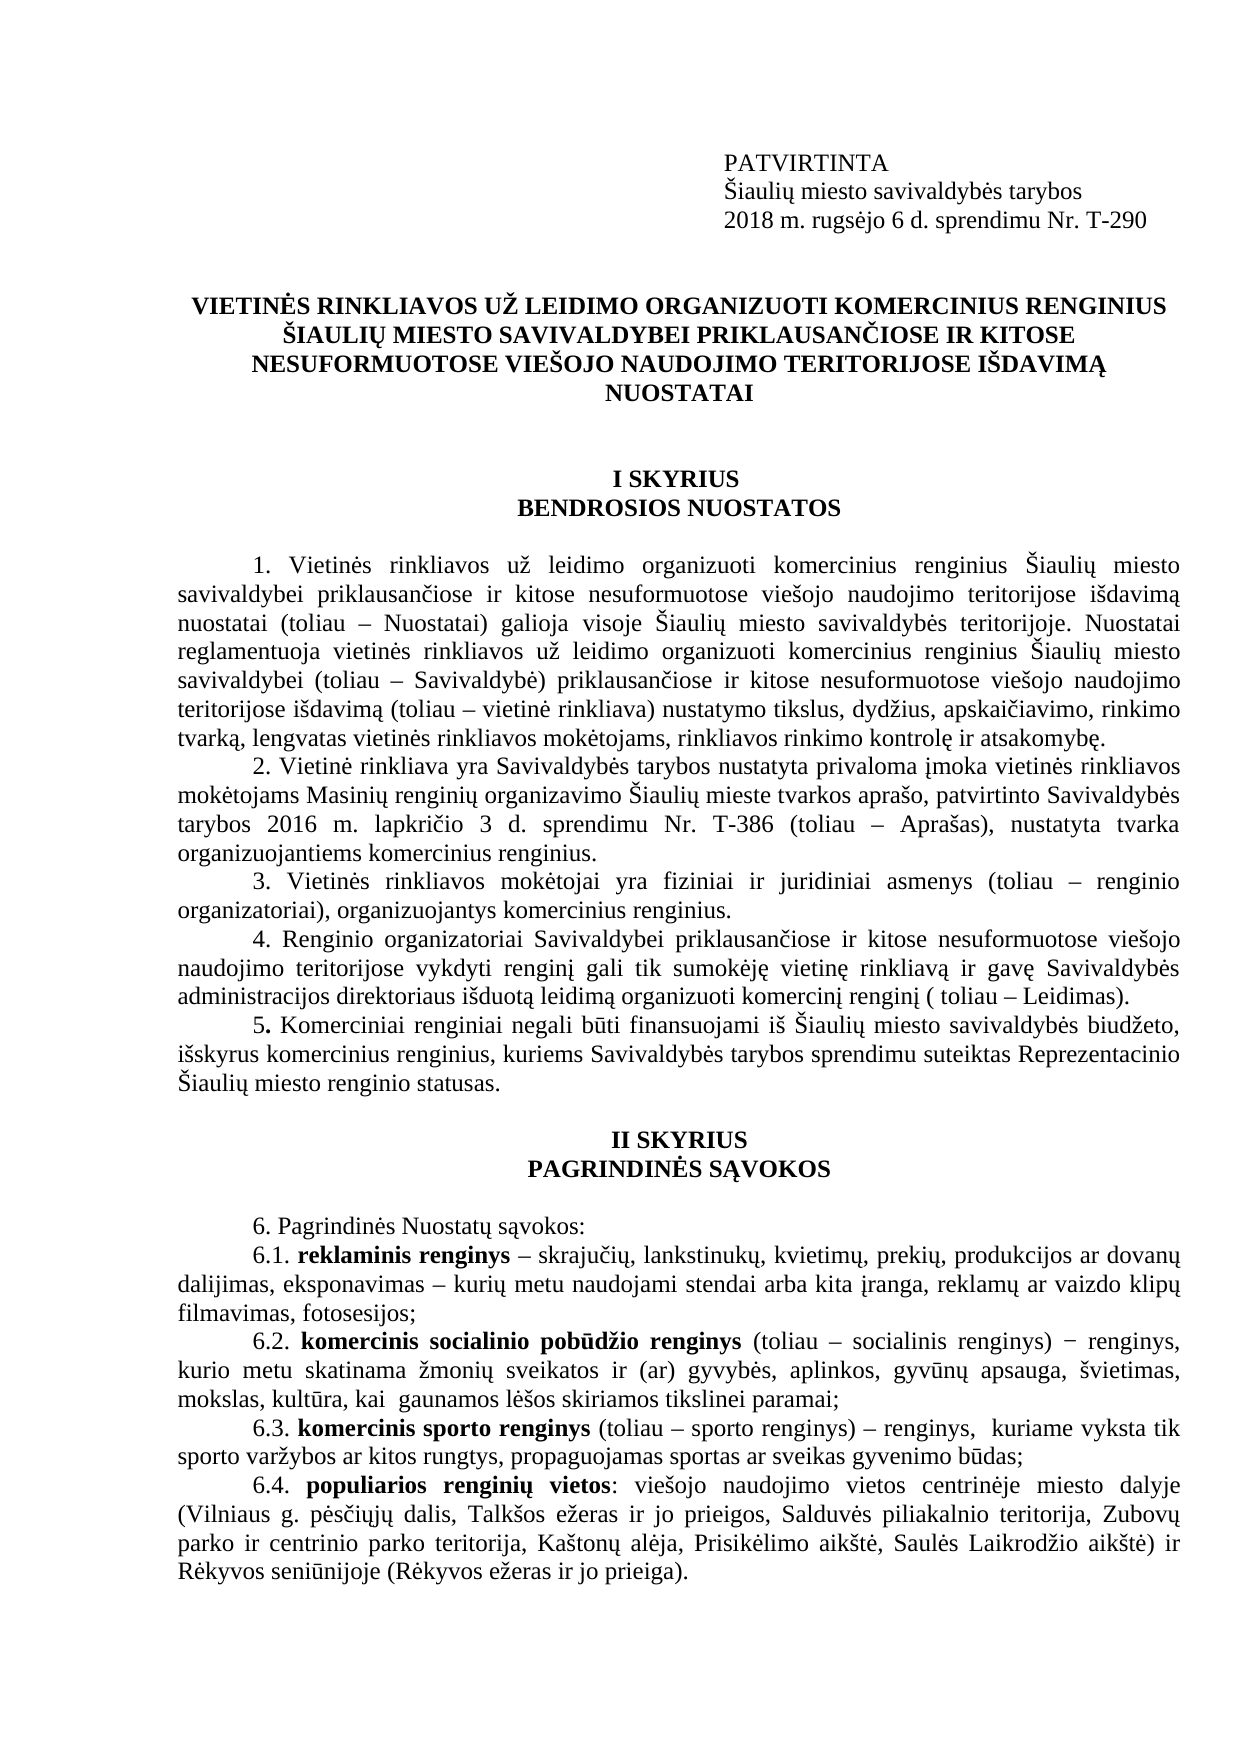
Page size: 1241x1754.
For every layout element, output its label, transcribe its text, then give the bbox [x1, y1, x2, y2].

text I SKYRIUS [177, 464, 1181, 493]
text 6.4. populiarios renginių vietos: viešojo naudojimo vietos centrinėje miesto dalyje (Vilniaus g. pėsčiųjų dalis, Talkšos ežeras ir jo prieigos, Salduvės piliakalnio teritorija, Zubovų parko ir centrinio parko teritorija, Kaštonų alėja, Prisikėlimo aikštė, Saulės Laikrodžio aikštė) ir Rėkyvos seniūnijoje (Rėkyvos ežeras ir jo prieiga). [177, 1470, 1181, 1585]
text 6. Pagrindinės Nuostatų sąvokos: [177, 1211, 1181, 1240]
text Šiaulių miesto savivaldybės tarybos [723, 176, 1181, 205]
text VIETINĖS RINKLIAVOS UŽ LEIDIMO ORGANIZUOTI KOMERCINIUS RENGINIUS ŠIAULIŲ MIESTO SAVIVALDYBEI PRIKLAUSANČIOSE IR KITOSE NESUFORMUOTOSE VIEŠOJO NAUDOJIMO TERITORIJOSE IŠDAVIMĄ NUOSTATAI [177, 291, 1181, 406]
text 6.2. komercinis socialinio pobūdžio renginys (toliau – socialinis renginys) − renginys, kurio metu skatinama žmonių sveikatos ir (ar) gyvybės, aplinkos, gyvūnų apsauga, švietimas, mokslas, kultūra, kai gaunamos lėšos skiriamos tikslinei paramai; [177, 1326, 1181, 1413]
text 4. Renginio organizatoriai Savivaldybei priklausančiose ir kitose nesuformuotose viešojo naudojimo teritorijose vykdyti renginį gali tik sumokėję vietinę rinkliavą ir gavę Savivaldybės administracijos direktoriaus išduotą leidimą organizuoti komercinį renginį ( toliau – Leidimas). [177, 924, 1181, 1010]
text 1. Vietinės rinkliavos už leidimo organizuoti komercinius renginius Šiaulių miesto savivaldybei priklausančiose ir kitose nesuformuotose viešojo naudojimo teritorijose išdavimą nuostatai (toliau – Nuostatai) galioja visoje Šiaulių miesto savivaldybės teritorijoje. Nuostatai reglamentuoja vietinės rinkliavos už leidimo organizuoti komercinius renginius Šiaulių miesto savivaldybei (toliau – Savivaldybė) priklausančiose ir kitose nesuformuotose viešojo naudojimo teritorijose išdavimą (toliau – vietinė rinkliava) nustatymo tikslus, dydžius, apskaičiavimo, rinkimo tvarką, lengvatas vietinės rinkliavos mokėtojams, rinkliavos rinkimo kontrolę ir atsakomybę. [177, 550, 1181, 751]
text 2018 m. rugsėjo 6 d. sprendimu Nr. T-290 [723, 205, 1181, 234]
text 5. Komerciniai renginiai negali būti finansuojami iš Šiaulių miesto savivaldybės biudžeto, išskyrus komercinius renginius, kuriems Savivaldybės tarybos sprendimu suteiktas Reprezentacinio Šiaulių miesto renginio statusas. [177, 1010, 1181, 1096]
text BENDROSIOS NUOSTATOS [177, 493, 1181, 521]
text 3. Vietinės rinkliavos mokėtojai yra fiziniai ir juridiniai asmenys (toliau – renginio organizatoriai), organizuojantys komercinius renginius. [177, 866, 1181, 924]
text PAGRINDINĖS SĄVOKOS [177, 1154, 1181, 1183]
text 2. Vietinė rinkliava yra Savivaldybės tarybos nustatyta privaloma įmoka vietinės rinkliavos mokėtojams Masinių renginių organizavimo Šiaulių mieste tvarkos aprašo, patvirtinto Savivaldybės tarybos 2016 m. lapkričio 3 d. sprendimu Nr. T-386 (toliau – Aprašas), nustatyta tvarka organizuojantiems komercinius renginius. [177, 751, 1181, 866]
text PATVIRTINTA [723, 148, 1181, 176]
text 6.3. komercinis sporto renginys (toliau – sporto renginys) – renginys, kuriame vyksta tik sporto varžybos ar kitos rungtys, propaguojamas sportas ar sveikas gyvenimo būdas; [177, 1413, 1181, 1470]
text II SKYRIUS [177, 1125, 1181, 1154]
text 6.1. reklaminis renginys – skrajučių, lankstinukų, kvietimų, prekių, produkcijos ar dovanų dalijimas, eksponavimas – kurių metu naudojami stendai arba kita įranga, reklamų ar vaizdo klipų filmavimas, fotosesijos; [177, 1240, 1181, 1326]
